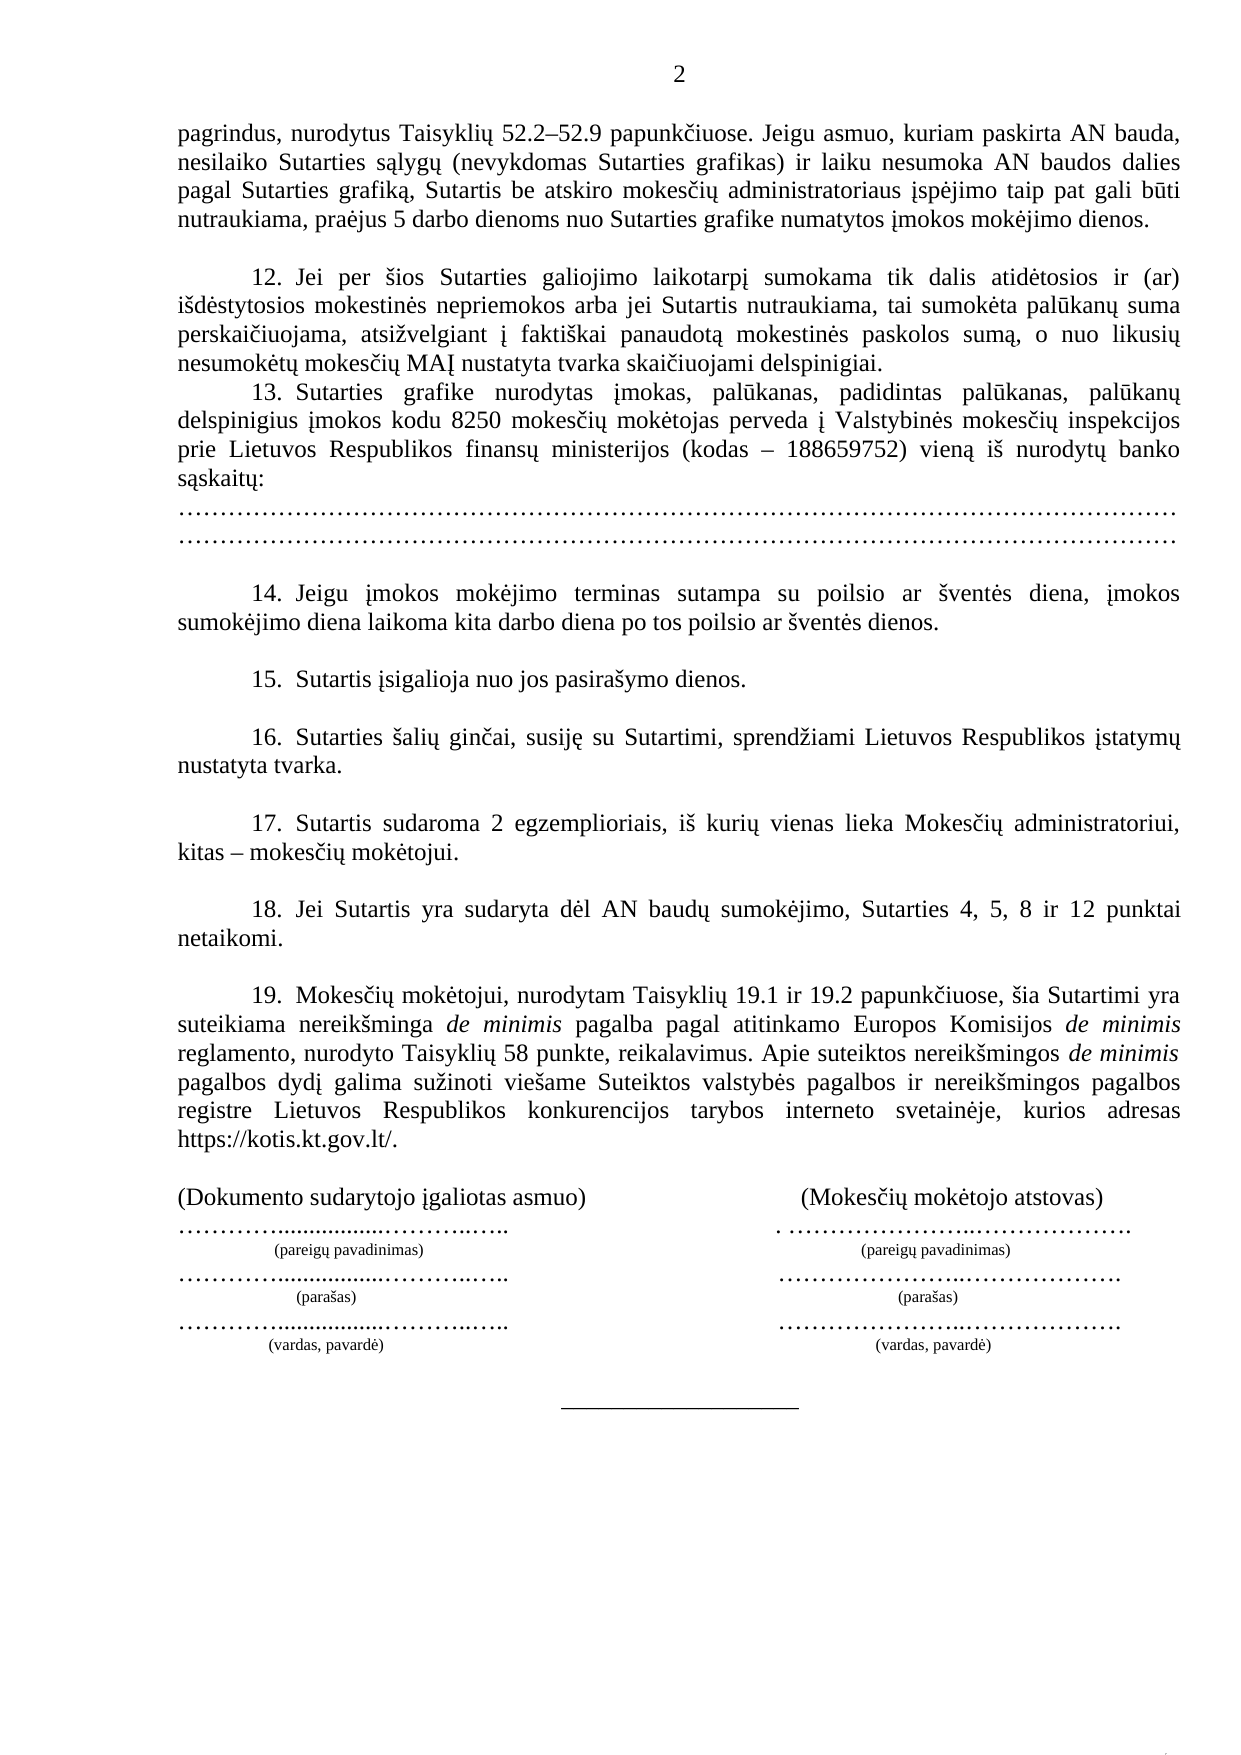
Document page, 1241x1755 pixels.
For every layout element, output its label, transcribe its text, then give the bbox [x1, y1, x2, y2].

text ………….................………..….. . …………………..………………. [177, 1211, 1181, 1239]
text 18. Jei Sutartis yra sudaryta dėl AN baudų sumokėjimo, Sutarties 4, 5, 8 ir 12 punktai netaikomi. [177, 894, 1181, 952]
text ………….................………..….. …………………..………………. [177, 1258, 1181, 1287]
text 19. Mokesčių mokėtojui, nurodytam Taisyklių 19.1 ir 19.2 papunkčiuose, šia Sutartimi yra suteikiama nereikšminga de minimis pagalba pagal atitinkamo Europos Komisijos de minimis reglamento, nurodyto Taisyklių 58 punkte, reikalavimus. Apie suteiktos nereikšmingos de minimis pagalbos dydį galima sužinoti viešame Suteiktos valstybės pagalbos ir nereikšmingos pagalbos registre Lietuvos Respublikos konkurencijos tarybos interneto svetainėje, kurios adresas https://kotis.kt.gov.lt/. [177, 981, 1181, 1153]
text 14. Jeigu įmokos mokėjimo terminas sutampa su poilsio ar šventės diena, įmokos sumokėjimo diena laikoma kita darbo diena po tos poilsio ar šventės dienos. [177, 578, 1181, 636]
text ………….................………..….. …………………..………………. [177, 1306, 1181, 1335]
text 16. Sutarties šalių ginčai, susiję su Sutartimi, sprendžiami Lietuvos Respublikos įstatymų nustatyta tvarka. [177, 722, 1181, 779]
text 13. Sutarties grafike nurodytas įmokas, palūkanas, padidintas palūkanas, palūkanų delspinigius įmokos kodu 8250 mokesčių mokėtojas perveda į Valstybinės mokesčių inspekcijos prie Lietuvos Respublikos finansų ministerijos (kodas – 188659752) vieną iš nurodytų banko sąskaitų: [177, 377, 1181, 492]
text (parašas) (parašas) [177, 1287, 1181, 1306]
text ___________________ [188, 1383, 1171, 1412]
text 15. Sutartis įsigalioja nuo jos pasirašymo dienos. [177, 664, 1181, 693]
text (Dokumento sudarytojo įgaliotas asmuo) (Mokesčių mokėtojo atstovas) [177, 1182, 1181, 1211]
text …………………………………………………………………………………………………………………………………………………………………………………………………………………… [177, 492, 1181, 549]
text pagrindus, nurodytus Taisyklių 52.2–52.9 papunkčiuose. Jeigu asmuo, kuriam paskirta AN bauda, nesilaiko Sutarties sąlygų (nevykdomas Sutarties grafikas) ir laiku nesumoka AN baudos dalies pagal Sutarties grafiką, Sutartis be atskiro mokesčių administratoriaus įspėjimo taip pat gali būti nutraukiama, praėjus 5 darbo dienoms nuo Sutarties grafike numatytos įmokos mokėjimo dienos. [177, 118, 1181, 233]
text 12. Jei per šios Sutarties galiojimo laikotarpį sumokama tik dalis atidėtosios ir (ar) išdėstytosios mokestinės nepriemokos arba jei Sutartis nutraukiama, tai sumokėta palūkanų suma perskaičiuojama, atsižvelgiant į faktiškai panaudotą mokestinės paskolos sumą, o nuo likusių nesumokėtų mokesčių MAĮ nustatyta tvarka skaičiuojami delspinigiai. [177, 262, 1181, 377]
text (pareigų pavadinimas) (pareigų pavadinimas) [177, 1239, 1181, 1258]
text (vardas, pavardė) (vardas, pavardė) [177, 1335, 1181, 1354]
text 17. Sutartis sudaroma 2 egzemplioriais, iš kurių vienas lieka Mokesčių administratoriui, kitas – mokesčių mokėtojui. [177, 808, 1181, 866]
